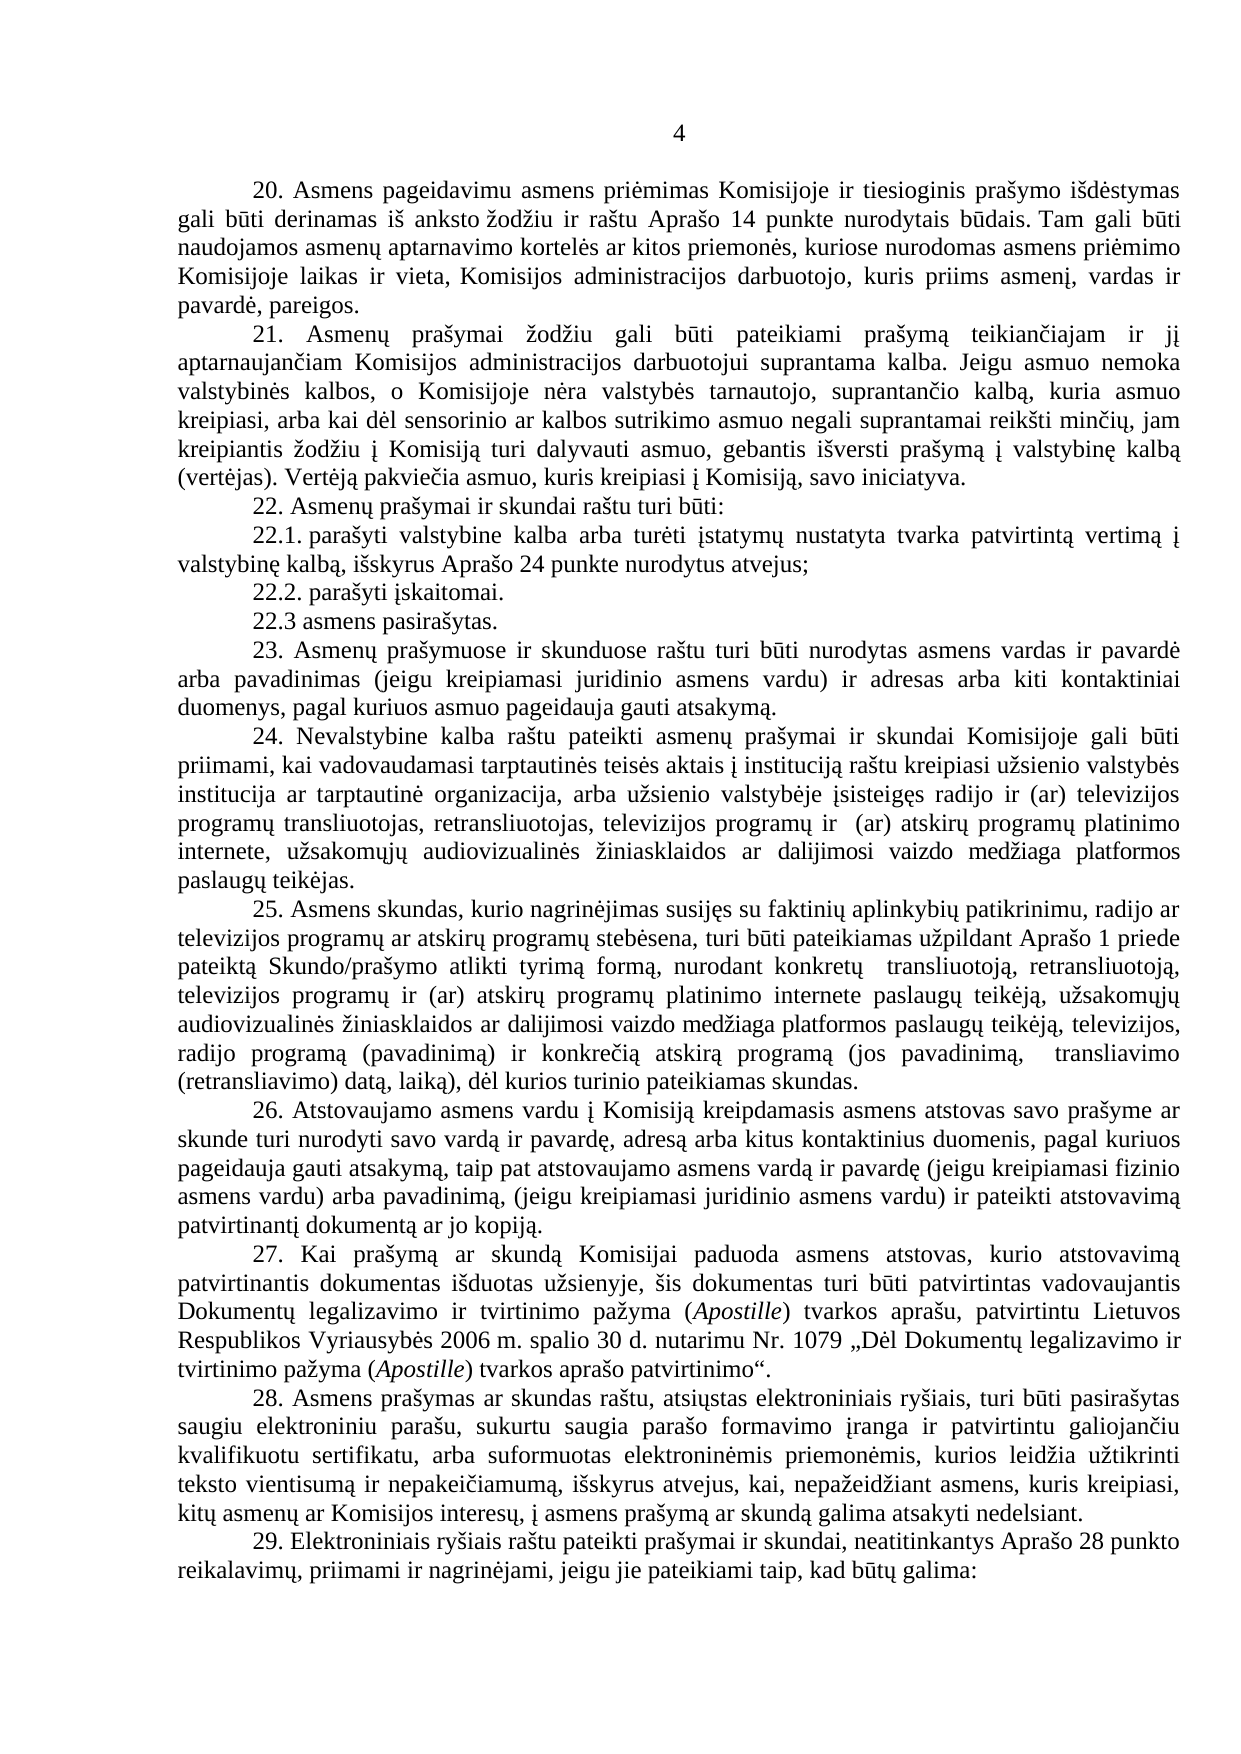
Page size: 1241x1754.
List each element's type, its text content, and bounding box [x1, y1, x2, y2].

text 27. Kai prašymą ar skundą Komisijai paduoda asmens atstovas, kurio atstovavimą patvirtinantis dokumentas išduotas užsienyje, šis dokumentas turi būti patvirtintas vadovaujantis Dokumentų legalizavimo ir tvirtinimo pažyma (Apostille) tvarkos aprašu, patvirtintu Lietuvos Respublikos Vyriausybės 2006 m. spalio 30 d. nutarimu Nr. 1079 „Dėl Dokumentų legalizavimo ir tvirtinimo pažyma (Apostille) tvarkos aprašo patvirtinimo“. [177, 1239, 1181, 1383]
text 25. Asmens skundas, kurio nagrinėjimas susijęs su faktinių aplinkybių patikrinimu, radijo ar televizijos programų ar atskirų programų stebėsena, turi būti pateikiamas užpildant Aprašo 1 priede pateiktą Skundo/prašymo atlikti tyrimą formą, nurodant konkretų transliuotoją, retransliuotoją, televizijos programų ir (ar) atskirų programų platinimo internete paslaugų teikėją, užsakomųjų audiovizualinės žiniasklaidos ar dalijimosi vaizdo medžiaga platformos paslaugų teikėją, televizijos, radijo programą (pavadinimą) ir konkrečią atskirą programą (jos pavadinimą, transliavimo (retransliavimo) datą, laiką), dėl kurios turinio pateikiamas skundas. [177, 894, 1181, 1095]
text 20. Asmens pageidavimu asmens priėmimas Komisijoje ir tiesioginis prašymo išdėstymas gali būti derinamas iš anksto žodžiu ir raštu Aprašo 14 punkte nurodytais būdais. Tam gali būti naudojamos asmenų aptarnavimo kortelės ar kitos priemonės, kuriose nurodomas asmens priėmimo Komisijoje laikas ir vieta, Komisijos administracijos darbuotojo, kuris priims asmenį, vardas ir pavardė, pareigos. [177, 175, 1181, 319]
text 22.3 asmens pasirašytas. [177, 606, 1181, 635]
text 24. Nevalstybine kalba raštu pateikti asmenų prašymai ir skundai Komisijoje gali būti priimami, kai vadovaudamasi tarptautinės teisės aktais į instituciją raštu kreipiasi užsienio valstybės institucija ar tarptautinė organizacija, arba užsienio valstybėje įsisteigęs radijo ir (ar) televizijos programų transliuotojas, retransliuotojas, televizijos programų ir (ar) atskirų programų platinimo internete, užsakomųjų audiovizualinės žiniasklaidos ar dalijimosi vaizdo medžiaga platformos paslaugų teikėjas. [177, 721, 1181, 894]
text 21. Asmenų prašymai žodžiu gali būti pateikiami prašymą teikiančiajam ir jį aptarnaujančiam Komisijos administracijos darbuotojui suprantama kalba. Jeigu asmuo nemoka valstybinės kalbos, o Komisijoje nėra valstybės tarnautojo, suprantančio kalbą, kuria asmuo kreipiasi, arba kai dėl sensorinio ar kalbos sutrikimo asmuo negali suprantamai reikšti minčių, jam kreipiantis žodžiu į Komisiją turi dalyvauti asmuo, gebantis išversti prašymą į valstybinę kalbą (vertėjas). Vertėją pakviečia asmuo, kuris kreipiasi į Komisiją, savo iniciatyva. [177, 319, 1181, 491]
text 22.1. parašyti valstybine kalba arba turėti įstatymų nustatyta tvarka patvirtintą vertimą į valstybinę kalbą, išskyrus Aprašo 24 punkte nurodytus atvejus; [177, 520, 1181, 577]
text 22. Asmenų prašymai ir skundai raštu turi būti: [177, 491, 1181, 520]
text 23. Asmenų prašymuose ir skunduose raštu turi būti nurodytas asmens vardas ir pavardė arba pavadinimas (jeigu kreipiamasi juridinio asmens vardu) ir adresas arba kiti kontaktiniai duomenys, pagal kuriuos asmuo pageidauja gauti atsakymą. [177, 635, 1181, 721]
text 26. Atstovaujamo asmens vardu į Komisiją kreipdamasis asmens atstovas savo prašyme ar skunde turi nurodyti savo vardą ir pavardę, adresą arba kitus kontaktinius duomenis, pagal kuriuos pageidauja gauti atsakymą, taip pat atstovaujamo asmens vardą ir pavardę (jeigu kreipiamasi fizinio asmens vardu) arba pavadinimą, (jeigu kreipiamasi juridinio asmens vardu) ir pateikti atstovavimą patvirtinantį dokumentą ar jo kopiją. [177, 1095, 1181, 1239]
text 28. Asmens prašymas ar skundas raštu, atsiųstas elektroniniais ryšiais, turi būti pasirašytas saugiu elektroniniu parašu, sukurtu saugia parašo formavimo įranga ir patvirtintu galiojančiu kvalifikuotu sertifikatu, arba suformuotas elektroninėmis priemonėmis, kurios leidžia užtikrinti teksto vientisumą ir nepakeičiamumą, išskyrus atvejus, kai, nepažeidžiant asmens, kuris kreipiasi, kitų asmenų ar Komisijos interesų, į asmens prašymą ar skundą galima atsakyti nedelsiant. [177, 1383, 1181, 1526]
text 29. Elektroniniais ryšiais raštu pateikti prašymai ir skundai, neatitinkantys Aprašo 28 punkto reikalavimų, priimami ir nagrinėjami, jeigu jie pateikiami taip, kad būtų galima: [177, 1526, 1181, 1584]
text 22.2. parašyti įskaitomai. [177, 577, 1181, 606]
